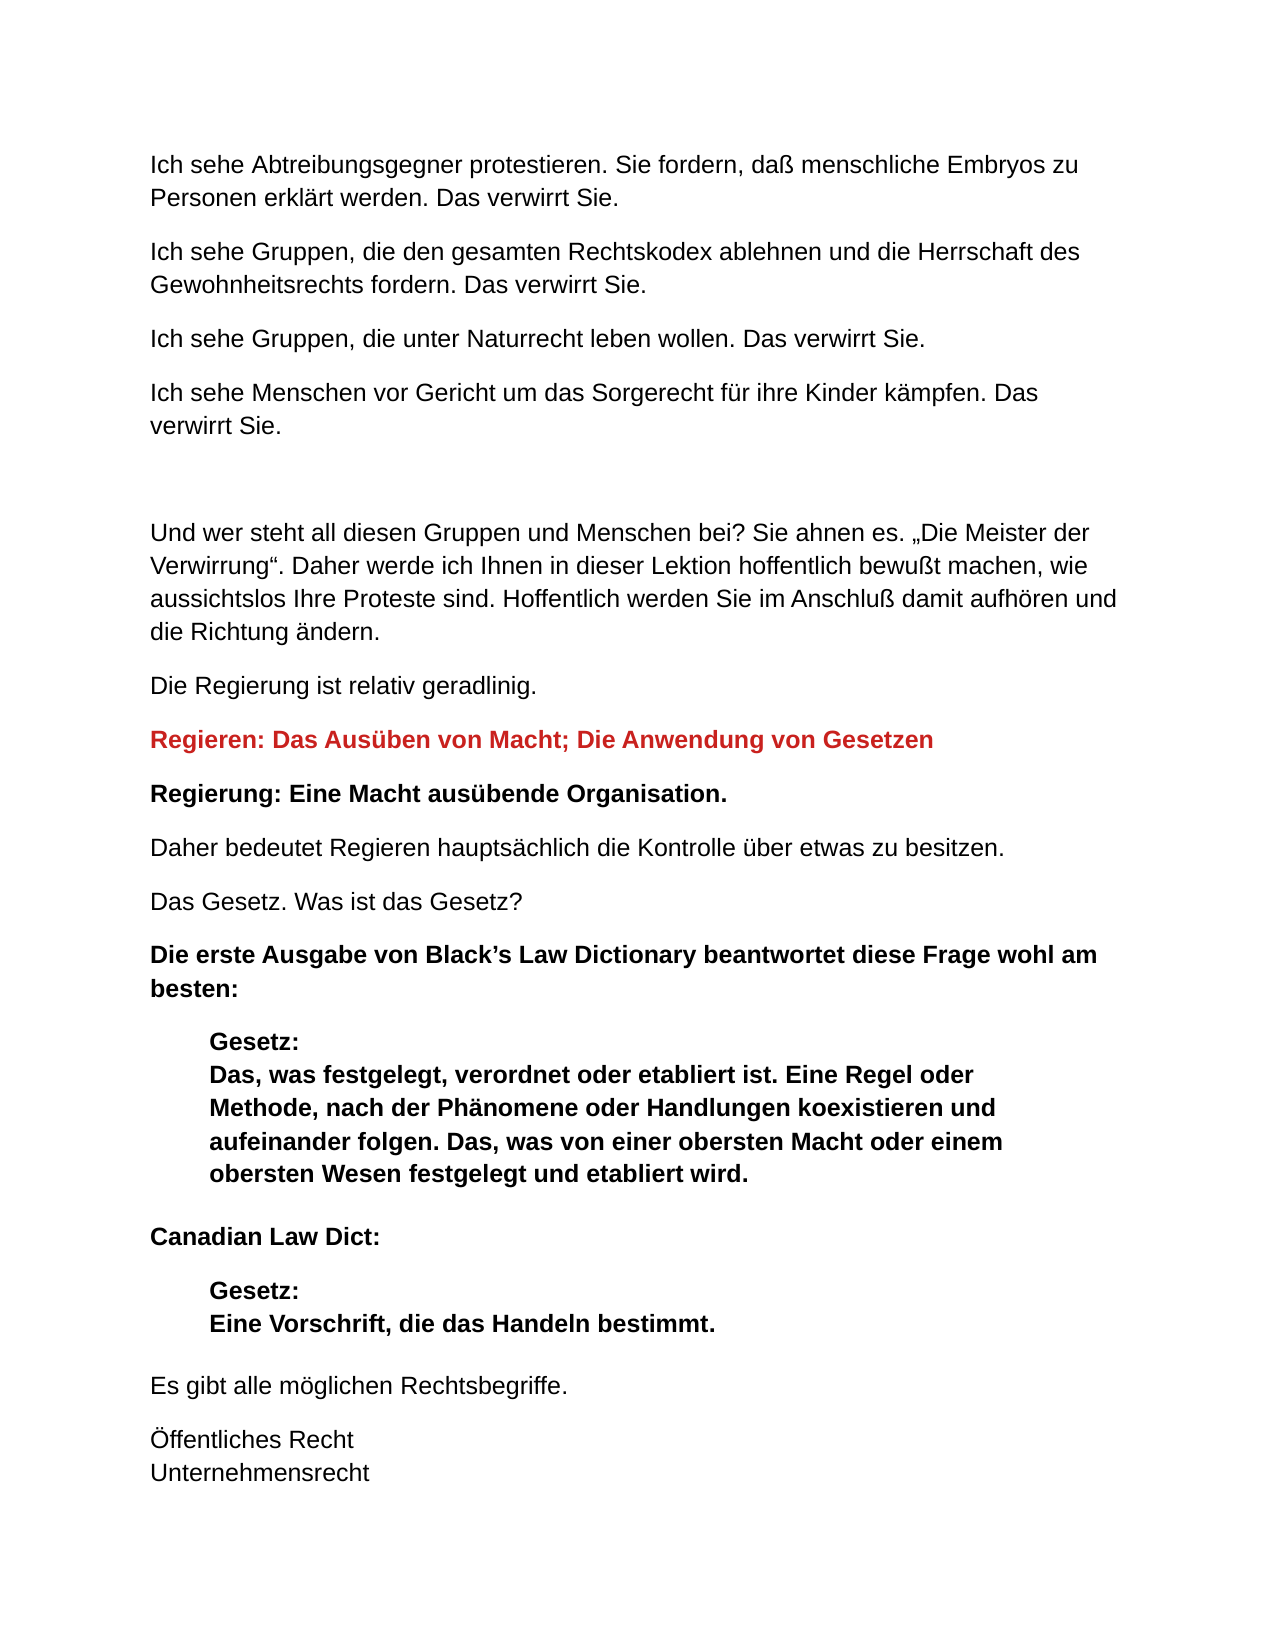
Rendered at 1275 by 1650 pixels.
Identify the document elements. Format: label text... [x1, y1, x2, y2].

text Und wer steht all diesen Gruppen und Menschen bei? Sie ahnen es. „Die Meister der Verwirrung“. Daher werde ich Ihnen in dieser Lektion hoffentlich bewußt machen, wie aussichtslos Ihre Proteste sind. Hoffentlich werden Sie im Anschluß damit aufhören und die Richtung ändern. [150, 518, 1125, 646]
text Die Regierung ist relativ geradlinig. [150, 671, 1125, 700]
text Gesetz: Das, was festgelegt, verordnet oder etabliert ist. Eine Regel oder Methode, nach der Phänomene oder Handlungen koexistieren und aufeinander folgen. Das, was von einer obersten Macht oder einem obersten Wesen festgelegt und etabliert wird. [209, 1027, 1066, 1188]
text Es gibt alle möglichen Rechtsbegriffe. [150, 1371, 1125, 1400]
text Ich sehe Abtreibungsgegner protestieren. Sie fordern, daß menschliche Embryos zu Personen erklärt werden. Das verwirrt Sie. [150, 150, 1125, 212]
text Öffentliches Recht Unternehmensrecht [150, 1425, 1125, 1487]
text Die erste Ausgabe von Black’s Law Dictionary beantwortet diese Frage wohl am besten: [150, 941, 1125, 1002]
text Ich sehe Gruppen, die den gesamten Rechtskodex ablehnen und die Herrschaft des Gewohnheitsrechts fordern. Das verwirrt Sie. [150, 237, 1125, 299]
text Ich sehe Menschen vor Gericht um das Sorgerecht für ihre Kinder kämpfen. Das verwirrt Sie. [150, 378, 1125, 439]
text Regierung: Eine Macht ausübende Organisation. [150, 779, 1125, 808]
text Canadian Law Dict: [150, 1222, 1125, 1251]
text Das Gesetz. Was ist das Gesetz? [150, 887, 1125, 915]
text Gesetz: Eine Vorschrift, die das Handeln bestimmt. [209, 1276, 1066, 1338]
text Ich sehe Gruppen, die unter Naturrecht leben wollen. Das verwirrt Sie. [150, 324, 1125, 352]
text Regieren: Das Ausüben von Macht; Die Anwendung von Gesetzen [150, 725, 1125, 754]
text Daher bedeutet Regieren hauptsächlich die Kontrolle über etwas zu besitzen. [150, 833, 1125, 862]
